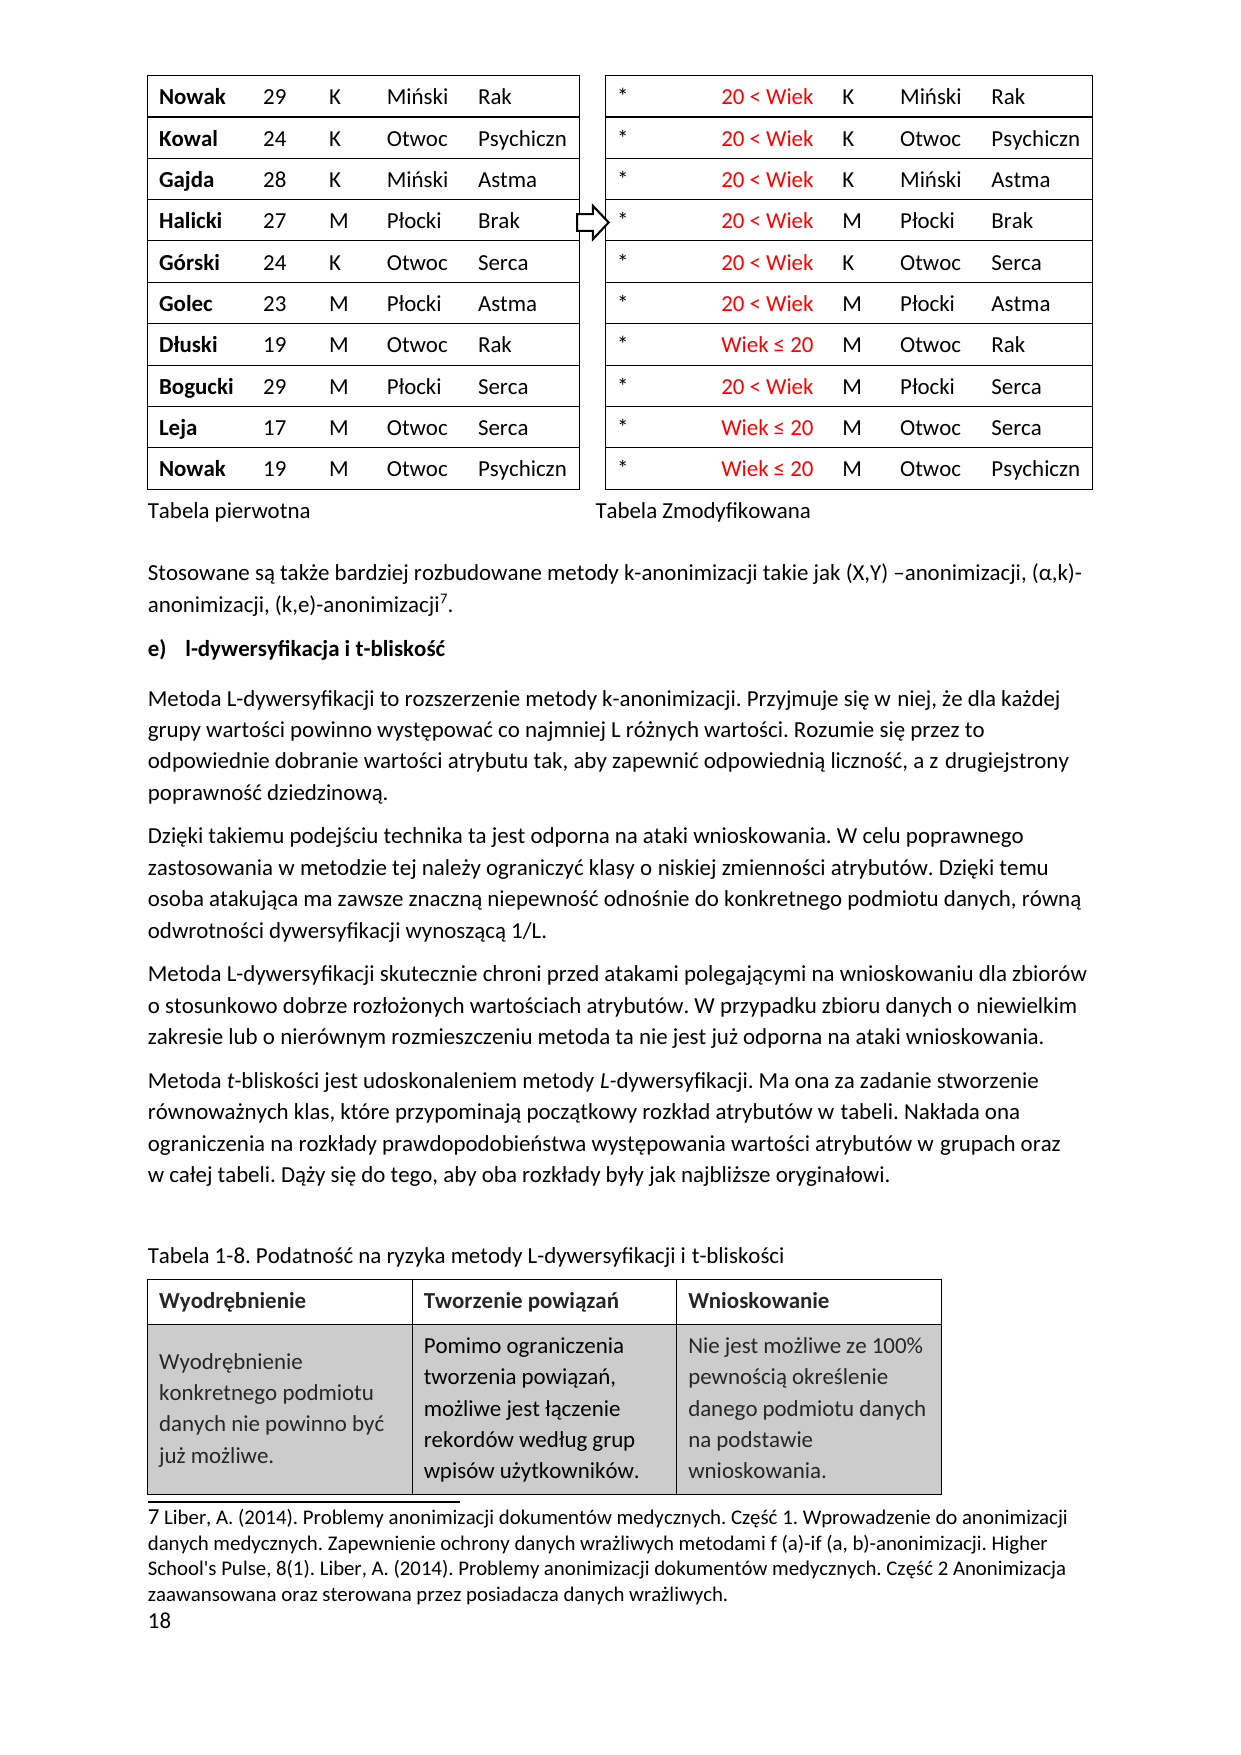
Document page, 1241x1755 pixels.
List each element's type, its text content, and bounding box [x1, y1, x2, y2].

table_cell Serca [467, 407, 579, 447]
table_cell Psychiczna [467, 118, 579, 158]
table_cell M [318, 324, 375, 364]
table_cell Wiek ≤ 20 [710, 448, 831, 488]
table_cell K [831, 159, 889, 199]
table_cell Astma [467, 159, 579, 199]
table_cell Wiek ≤ 20 [710, 324, 831, 364]
table_cell Astma [980, 159, 1092, 199]
table_cell 20 < Wiek ≤ 30 [710, 200, 831, 240]
text Metoda L-dywersyfikacji skutecznie chroni przed atakami polegającymi na wnioskowaniu dla zbiorów o stosunkowo dobrze rozłożonych wartościach atrybutów. W przypadku zbioru danych o niewielkim zakresie lub o nierównym rozmieszczeniu metoda ta nie jest już odporna na ataki wnioskowania. [148, 959, 1093, 1050]
table_cell [595, 229, 605, 240]
table_cell Serca [467, 366, 579, 406]
table_cell M [318, 283, 375, 323]
table_cell Otwocki [375, 324, 467, 364]
table_cell * [606, 118, 710, 158]
table_cell Serca [980, 407, 1092, 447]
table_cell Płocki [889, 366, 980, 406]
text Tabela pierwotna Tabela Zmodyfikowana [148, 496, 1093, 524]
table_cell * [606, 159, 710, 199]
table_cell [580, 75, 605, 116]
table_cell [580, 406, 605, 447]
table_cell 29 [252, 366, 318, 406]
table_cell Leja [148, 407, 252, 447]
table_cell [580, 116, 605, 158]
table_cell [580, 199, 605, 216]
table_cell Serca [980, 366, 1092, 406]
table_cell [580, 447, 605, 488]
table_cell Bogucki [148, 366, 252, 406]
table_header Tworzenie powiązań [413, 1280, 676, 1324]
table_header Wyodrębnienie [148, 1280, 412, 1324]
table_cell 29 [252, 76, 318, 116]
table_cell M [318, 200, 375, 240]
table_cell Płocki [375, 283, 467, 323]
table_cell * [606, 407, 710, 447]
table_cell 19 [252, 448, 318, 488]
table_cell [580, 323, 605, 364]
table_cell Kowal [148, 118, 252, 158]
table_cell Miński [889, 159, 980, 199]
table_cell Pomimo ograniczenia tworzenia powiązań, możliwe jest łączenie rekordów według grup wpisów użytkowników. [413, 1325, 676, 1494]
table_cell Płocki [889, 200, 980, 240]
table_cell Rak [980, 324, 1092, 364]
table_cell 19 [252, 324, 318, 364]
table_cell * [606, 200, 710, 240]
table_cell * [606, 241, 710, 282]
table_cell M [831, 324, 889, 364]
text Metoda t-bliskości jest udoskonaleniem metody L-dywersyfikacji. Ma ona za zadanie stworzenie równoważnych klas, które przypominają początkowy rozkład atrybutów w tabeli. Nakłada ona ograniczenia na rozkłady prawdopodobieństwa występowania wartości atrybutów w grupach oraz w całej tabeli. Dąży się do tego, aby oba rozkłady były jak najbliższe oryginałowi. [148, 1066, 1093, 1188]
table_cell 20 < Wiek ≤ 30 [710, 159, 831, 199]
table_cell [580, 365, 605, 406]
table_cell Płocki [889, 283, 980, 323]
table_cell [580, 158, 605, 199]
list l-dywersyfikacja i t-bliskość [148, 634, 1093, 662]
text Metoda L-dywersyfikacji to rozszerzenie metody k-anonimizacji. Przyjmuje się w niej, że dla każdej grupy wartości powinno występować co najmniej L różnych wartości. Rozumie się przez to odpowiednie dobranie wartości atrybutu tak, aby zapewnić odpowiednią liczność, a z drugiejstrony poprawność dziedzinową. [148, 684, 1093, 806]
table_cell * [606, 366, 710, 406]
table_cell K [318, 118, 375, 158]
table_cell M [831, 283, 889, 323]
table_cell Miński [375, 159, 467, 199]
table_cell 24 [252, 118, 318, 158]
table_cell Wyodrębnienie konkretnego podmiotu danych nie powinno być już możliwe. [148, 1325, 412, 1494]
table_cell Serca [467, 241, 579, 282]
text Dzięki takiemu podejściu technika ta jest odporna na ataki wnioskowania. W celu poprawnego zastosowania w metodzie tej należy ograniczyć klasy o niskiej zmienności atrybutów. Dzięki temu osoba atakująca ma zawsze znaczną niepewność odnośnie do konkretnego podmiotu danych, równą odwrotności dywersyfikacji wynoszącą 1/L. [148, 822, 1093, 944]
table_cell Gajda [148, 159, 252, 199]
table_cell M [831, 448, 889, 488]
table_cell Otwocki [889, 448, 980, 488]
table_cell 20 < Wiek ≤ 30 [710, 241, 831, 282]
table_cell Psychiczna [467, 448, 579, 488]
table_cell [580, 282, 605, 323]
table_cell Rak [980, 76, 1092, 116]
table_cell Górski [148, 241, 252, 282]
table_cell Miński [375, 76, 467, 116]
table_cell 23 [252, 283, 318, 323]
table_cell Psychiczna [980, 448, 1092, 488]
table_cell 17 [252, 407, 318, 447]
table_cell 20 < Wiek ≤ 30 [710, 118, 831, 158]
table_cell Wiek ≤ 20 [710, 407, 831, 447]
text Liber, A. (2014). Problemy anonimizacji dokumentów medycznych. Część 1. Wprowadzenie do anonimizacji danych medycznych. Zapewnienie ochrony danych wrażliwych metodami f (a)-if (a, b)-anonimizacji. Higher School's Pulse, 8(1). Liber, A. (2014). Problemy anonimizacji dokumentów medycznych. Część 2 Anonimizacja zaawansowana oraz sterowana przez posiadacza danych wrażliwych. [148, 1502, 1093, 1606]
table_cell * [606, 448, 710, 488]
table_cell 20 < Wiek ≤ 30 [710, 76, 831, 116]
table_cell K [831, 118, 889, 158]
table_cell Płocki [375, 366, 467, 406]
table_cell Golec [148, 283, 252, 323]
table_cell Serca [980, 241, 1092, 282]
table_cell Nowak [148, 448, 252, 488]
table_cell Astma [467, 283, 579, 323]
table_cell [580, 232, 591, 240]
table_cell Otwocki [375, 241, 467, 282]
table_cell K [831, 76, 889, 116]
table_cell Dłuski [148, 324, 252, 364]
text Stosowane są także bardziej rozbudowane metody k-anonimizacji takie jak (X,Y) –anonimizacji, (α,k)-anonimizacji, (k,e)-anonimizacji. [148, 558, 1093, 618]
table_cell Rak [467, 76, 579, 116]
table_cell Otwocki [375, 407, 467, 447]
table_cell 20 < Wiek ≤ 30 [710, 366, 831, 406]
table_cell Nie jest możliwe ze 100% pewnością określenie danego podmiotu danych na podstawie wnioskowania. [677, 1325, 941, 1494]
table_cell Astma [980, 283, 1092, 323]
table_cell 24 [252, 241, 318, 282]
table_cell K [318, 159, 375, 199]
table_cell Otwocki [375, 448, 467, 488]
table_cell Otwocki [889, 407, 980, 447]
table_cell Halicki [148, 200, 252, 240]
table_cell Rak [467, 324, 579, 364]
text Tabela 1‑8. Podatność na ryzyka metody L-dywersyfikacji i t-bliskości [148, 1242, 1093, 1269]
table_cell Brak [467, 200, 579, 240]
table_header Wnioskowanie [677, 1280, 941, 1324]
table_cell M [831, 200, 889, 240]
table_cell Miński [889, 76, 980, 116]
table_cell M [831, 407, 889, 447]
table_cell M [318, 407, 375, 447]
table_cell * [606, 324, 710, 364]
table_cell Nowak [148, 76, 252, 116]
table_cell Płocki [375, 200, 467, 240]
table_cell Brak [980, 200, 1092, 240]
table_cell K [831, 241, 889, 282]
table_cell * [606, 283, 710, 323]
table_cell 27 [252, 200, 318, 240]
table_cell Otwocki [889, 324, 980, 364]
table_cell * [606, 76, 710, 116]
table_cell Otwocki [889, 241, 980, 282]
table_cell 28 [252, 159, 318, 199]
table_cell M [318, 448, 375, 488]
table_cell Otwocki [889, 118, 980, 158]
table_cell [580, 240, 605, 282]
table_cell M [831, 366, 889, 406]
table_cell K [318, 76, 375, 116]
table_cell 20 < Wiek ≤ 30 [710, 283, 831, 323]
table_cell Psychiczna [980, 118, 1092, 158]
table_cell Otwocki [375, 118, 467, 158]
table_cell K [318, 241, 375, 282]
table_cell M [318, 366, 375, 406]
